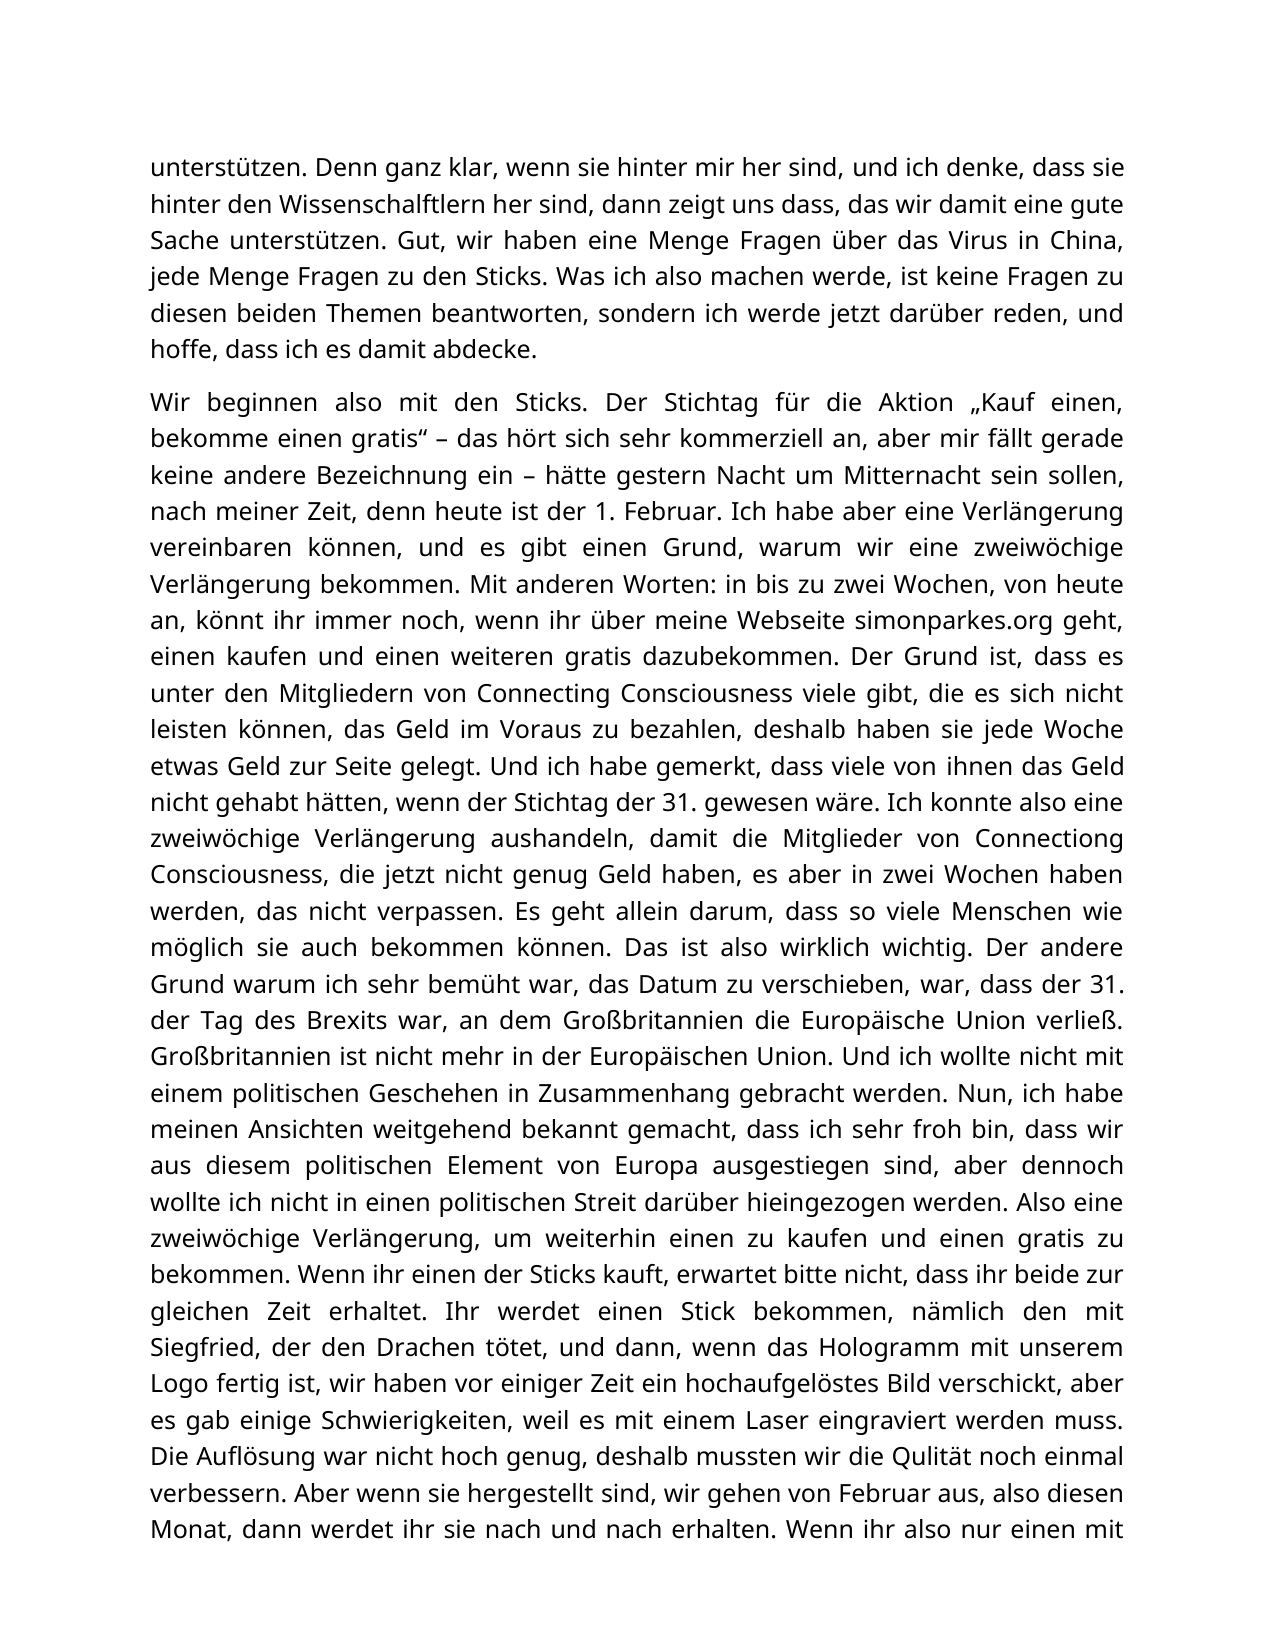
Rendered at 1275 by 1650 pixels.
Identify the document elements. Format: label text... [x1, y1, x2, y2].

text unterstützen. Denn ganz klar, wenn sie hinter mir her sind, und ich denke, dass sie hinter den Wissenschalftlern her sind, dann zeigt uns dass, das wir damit eine gute Sache unterstützen. Gut, wir haben eine Menge Fragen über das Virus in China, jede Menge Fragen zu den Sticks. Was ich also machen werde, ist keine Fragen zu diesen beiden Themen beantworten, sondern ich werde jetzt darüber reden, und hoffe, dass ich es damit abdecke. [150, 150, 1125, 366]
text Wir beginnen also mit den Sticks. Der Stichtag für die Aktion „Kauf einen, bekomme einen gratis“ – das hört sich sehr kommerziell an, aber mir fällt gerade keine andere Bezeichnung ein – hätte gestern Nacht um Mitternacht sein sollen, nach meiner Zeit, denn heute ist der 1. Februar. Ich habe aber eine Verlängerung vereinbaren können, und es gibt einen Grund, warum wir eine zweiwöchige Verlängerung bekommen. Mit anderen Worten: in bis zu zwei Wochen, von heute an, könnt ihr immer noch, wenn ihr über meine Webseite simonparkes.org geht, einen kaufen und einen weiteren gratis dazubekommen. Der Grund ist, dass es unter den Mitgliedern von Connecting Consciousness viele gibt, die es sich nicht leisten können, das Geld im Voraus zu bezahlen, deshalb haben sie jede Woche etwas Geld zur Seite gelegt. Und ich habe gemerkt, dass viele von ihnen das Geld nicht gehabt hätten, wenn der Stichtag der 31. gewesen wäre. Ich konnte also eine zweiwöchige Verlängerung aushandeln, damit die Mitglieder von Connectiong Consciousness, die jetzt nicht genug Geld haben, es aber in zwei Wochen haben werden, das nicht verpassen. Es geht allein darum, dass so viele Menschen wie möglich sie auch bekommen können. Das ist also wirklich wichtig. Der andere Grund warum ich sehr bemüht war, das Datum zu verschieben, war, dass der 31. der Tag des Brexits war, an dem Großbritannien die Europäische Union verließ. Großbritannien ist nicht mehr in der Europäischen Union. Und ich wollte nicht mit einem politischen Geschehen in Zusammenhang gebracht werden. Nun, ich habe meinen Ansichten weitgehend bekannt gemacht, dass ich sehr froh bin, dass wir aus diesem politischen Element von Europa ausgestiegen sind, aber dennoch wollte ich nicht in einen politischen Streit darüber hieingezogen werden. Also eine zweiwöchige Verlängerung, um weiterhin einen zu kaufen und einen gratis zu bekommen. Wenn ihr einen der Sticks kauft, erwartet bitte nicht, dass ihr beide zur gleichen Zeit erhaltet. Ihr werdet einen Stick bekommen, nämlich den mit Siegfried, der den Drachen tötet, und dann, wenn das Hologramm mit unserem Logo fertig ist, wir haben vor einiger Zeit ein hochaufgelöstes Bild verschickt, aber es gab einige Schwierigkeiten, weil es mit einem Laser eingraviert werden muss. Die Auflösung war nicht hoch genug, deshalb mussten wir die Qulität noch einmal verbessern. Aber wenn sie hergestellt sind, wir gehen von Februar aus, also diesen Monat, dann werdet ihr sie nach und nach erhalten. Wenn ihr also nur einen mit [150, 384, 1125, 1546]
